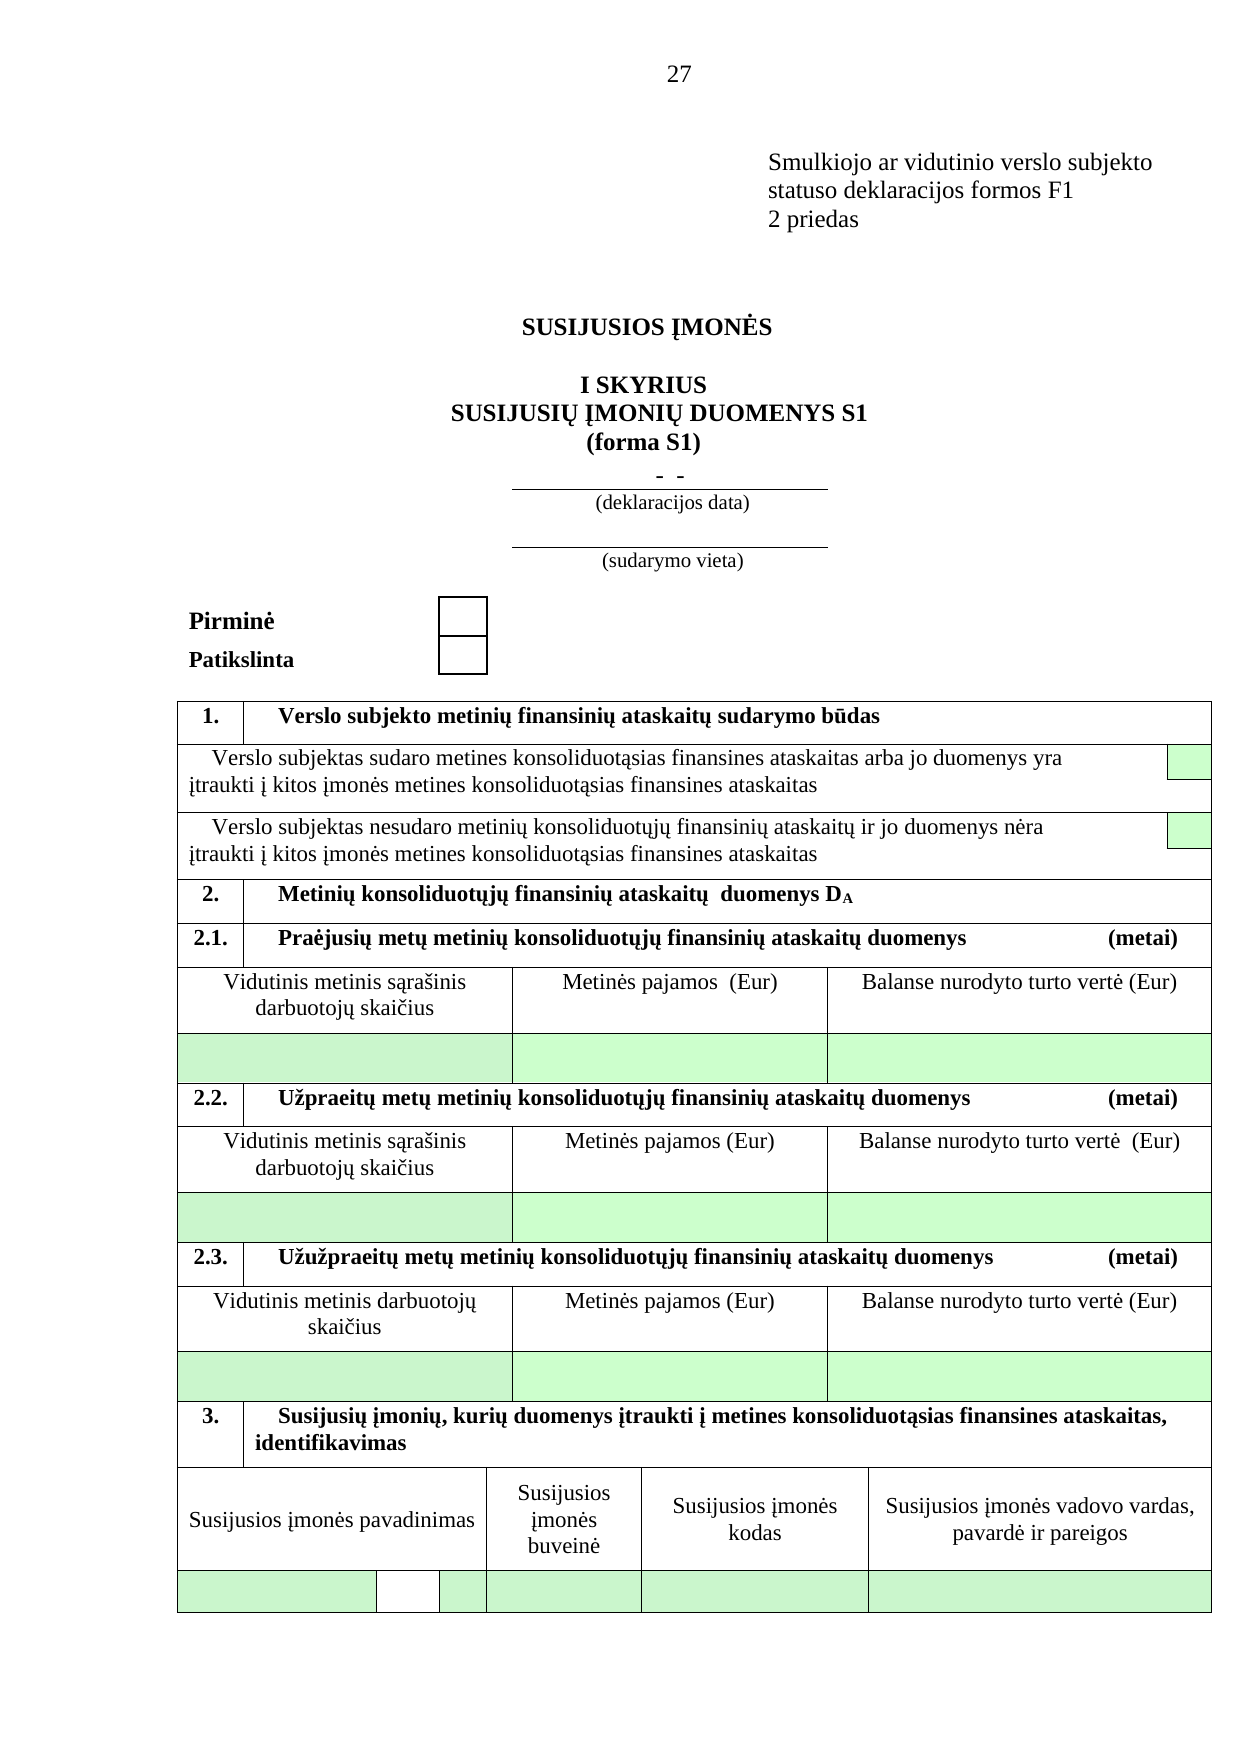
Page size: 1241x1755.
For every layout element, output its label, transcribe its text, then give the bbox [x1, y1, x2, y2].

table_header SUSIJUSIOS ĮMONĖS I SKYRIUS SUSIJUSIŲ ĮMONIŲ DUOMENYS S1 (forma S1) [439, 312, 1167, 456]
table_cell [512, 635, 641, 672]
table_cell [377, 489, 439, 514]
table_cell [439, 514, 487, 547]
table_cell [178, 1352, 512, 1401]
table_cell [1168, 813, 1211, 848]
table_cell [1167, 547, 1211, 572]
table_header [1211, 312, 1237, 456]
table_cell [1167, 596, 1211, 635]
table_cell [1074, 456, 1167, 489]
table_cell [1167, 673, 1211, 701]
table_cell [869, 489, 1074, 514]
table_cell - - [512, 456, 828, 489]
table_cell 2.2. [178, 1084, 243, 1126]
table_cell [828, 635, 869, 672]
table_cell [1167, 456, 1211, 489]
table_cell Verslo subjekto metinių finansinių ataskaitų sudarymo būdas [244, 702, 1211, 743]
table_cell [377, 514, 439, 547]
table_cell (deklaracijos data) [512, 490, 828, 514]
table_cell [1212, 701, 1237, 743]
table_cell [487, 514, 512, 547]
table_cell [869, 635, 1074, 672]
table_cell [310, 572, 377, 596]
table_cell [641, 596, 828, 635]
table_cell [513, 1193, 827, 1242]
table_cell [1074, 673, 1167, 701]
table_cell (metai) [1074, 924, 1211, 967]
table_cell [1211, 456, 1237, 489]
table_cell Metinės pajamos (Eur) [513, 1127, 827, 1192]
table_cell Susijusios įmonės buveinė [487, 1468, 641, 1570]
table_cell [377, 456, 439, 489]
table_cell Metinės pajamos (Eur) [513, 1287, 827, 1351]
table_cell [513, 1352, 827, 1401]
table_header [177, 312, 244, 456]
table_cell [178, 1193, 512, 1242]
table_cell [1212, 1242, 1237, 1286]
table_cell [1211, 635, 1237, 672]
table_cell [512, 514, 828, 547]
table_cell [1074, 489, 1167, 514]
table_cell (sudarymo vieta) [512, 548, 828, 572]
text Smulkiojo ar vidutinio verslo subjekto [295, 147, 1181, 176]
text 2 priedas [295, 204, 1181, 233]
table_cell [1211, 514, 1237, 547]
table_cell Balanse nurodyto turto vertė (Eur) [828, 1127, 1211, 1192]
table_cell [439, 547, 487, 572]
table_cell [177, 456, 244, 489]
table_cell [828, 596, 869, 635]
table_cell [1212, 812, 1237, 848]
table_cell [1211, 596, 1237, 635]
table_cell [1211, 489, 1237, 514]
table_cell [641, 673, 828, 701]
table_cell [1212, 1286, 1237, 1351]
table_header [310, 312, 377, 456]
table_cell [1167, 572, 1211, 596]
table_cell [177, 514, 244, 547]
table_cell [377, 572, 439, 596]
table_cell [440, 637, 486, 672]
table_cell [1212, 1467, 1237, 1570]
table_cell Metinės pajamos (Eur) [513, 968, 827, 1032]
table_cell Susijusios įmonės pavadinimas [178, 1468, 486, 1570]
table_cell [244, 514, 310, 547]
table_cell (metai) [1074, 1084, 1211, 1126]
table_cell [828, 572, 869, 596]
table_cell Susijusios įmonės kodas [642, 1468, 868, 1570]
table_cell [513, 1034, 827, 1082]
table_cell Balanse nurodyto turto vertė (Eur) [828, 1287, 1211, 1351]
table_cell [244, 547, 310, 572]
table_cell [178, 1571, 376, 1612]
table_cell [244, 456, 310, 489]
table_cell [487, 1571, 641, 1612]
table_cell [1074, 779, 1167, 812]
table_cell [869, 1571, 1211, 1612]
table_cell Užpraeitų metų metinių konsoliduotųjų finansinių ataskaitų duomenys [244, 1084, 1074, 1126]
table_cell [1167, 489, 1211, 514]
table_cell [177, 547, 244, 572]
table_cell [828, 456, 869, 489]
table_cell [1212, 779, 1237, 812]
table_cell Balanse nurodyto turto vertė (Eur) [828, 968, 1211, 1032]
table_cell [377, 673, 439, 701]
table_cell Praėjusių metų metinių konsoliduotųjų finansinių ataskaitų duomenys [244, 924, 1074, 967]
table_cell [487, 572, 512, 596]
table_cell [828, 547, 869, 572]
table_cell [1212, 923, 1237, 967]
table_cell Pirminė [177, 596, 438, 635]
table_cell [1074, 813, 1167, 848]
table_cell [1167, 635, 1211, 672]
table_header [1167, 312, 1211, 456]
table_cell [512, 572, 641, 596]
table_cell Patikslinta [177, 635, 438, 672]
table_cell [1074, 635, 1167, 672]
table_cell [439, 572, 487, 596]
table_cell [1212, 967, 1237, 1032]
table_cell [1074, 596, 1167, 635]
table_cell [512, 673, 641, 701]
table_cell [869, 673, 1074, 701]
table_cell [1212, 1351, 1237, 1401]
text statuso deklaracijos formos F1 [295, 176, 1181, 204]
table_cell [244, 572, 310, 596]
table_cell [439, 675, 487, 701]
table_cell [1212, 1192, 1237, 1242]
table_cell [828, 514, 869, 547]
table_cell [869, 514, 1074, 547]
table_cell 2. [178, 880, 243, 923]
table_cell [828, 489, 869, 514]
table_cell [1167, 780, 1211, 812]
table_cell Susijusios įmonės vadovo vardas, pavardė ir pareigos [869, 1468, 1211, 1570]
table_cell [310, 514, 377, 547]
table_cell [1211, 673, 1237, 701]
table_cell [177, 572, 244, 596]
table_cell [1212, 744, 1237, 779]
table_header [244, 312, 310, 456]
table_cell (metai) [1074, 1243, 1211, 1286]
table_cell 1. [178, 702, 243, 743]
table_cell [1168, 745, 1211, 779]
table_cell [1074, 745, 1167, 779]
table_cell [1167, 849, 1211, 879]
table_cell [828, 1352, 1211, 1401]
table_cell [377, 1571, 439, 1612]
table_cell Verslo subjektas nesudaro metinių konsoliduotųjų finansinių ataskaitų ir jo duomenys nėra įtraukti į kitos įmonės metines konsoliduotąsias finansines ataskaitas [178, 813, 1074, 879]
table_cell [1212, 1401, 1237, 1467]
table_cell [178, 1034, 512, 1082]
table_cell [641, 572, 828, 596]
table_cell Vidutinis metinis darbuotojų skaičius [178, 1287, 512, 1351]
table_cell [1074, 547, 1167, 572]
table_cell [1212, 1570, 1237, 1612]
table_cell [1211, 572, 1237, 596]
table_header [377, 312, 439, 456]
table_cell [869, 596, 1074, 635]
table_cell [440, 598, 486, 635]
table_cell [244, 673, 310, 701]
table_cell Užužpraeitų metų metinių konsoliduotųjų finansinių ataskaitų duomenys [244, 1243, 1074, 1286]
table_cell [1074, 514, 1167, 547]
table_cell [177, 489, 244, 514]
table_cell [310, 673, 377, 701]
table_cell [439, 456, 487, 489]
table_cell [642, 1571, 868, 1612]
table_cell [377, 547, 439, 572]
table_cell [244, 489, 310, 514]
table_cell [439, 489, 487, 514]
table_cell [1212, 1126, 1237, 1192]
table_cell [488, 596, 512, 635]
table_cell [828, 1193, 1211, 1242]
table_cell [177, 673, 244, 701]
table_cell [828, 1034, 1211, 1082]
table_cell [487, 547, 512, 572]
table_cell [1212, 1033, 1237, 1082]
table_cell [869, 456, 1074, 489]
table_cell [487, 673, 512, 701]
table_cell 3. [178, 1402, 243, 1467]
table_cell Vidutinis metinis sąrašinis darbuotojų skaičius [178, 968, 512, 1032]
table_cell [310, 547, 377, 572]
table_cell Susijusių įmonių, kurių duomenys įtraukti į metines konsoliduotąsias finansines ataskaitas, identifikavimas [244, 1402, 1211, 1467]
table_cell [440, 1571, 486, 1612]
table_cell [828, 673, 869, 701]
table_cell [641, 635, 828, 672]
table_cell [1212, 879, 1237, 923]
table_cell [1074, 572, 1167, 596]
table_cell [310, 456, 377, 489]
table_cell 2.3. [178, 1243, 243, 1286]
table_cell [512, 596, 641, 635]
table_cell [1212, 848, 1237, 879]
table_cell [869, 572, 1074, 596]
table_cell [869, 547, 1074, 572]
table_cell [1074, 848, 1167, 879]
table_cell [1212, 1083, 1237, 1126]
table_cell [1167, 514, 1211, 547]
table_cell [310, 489, 377, 514]
table_cell [488, 635, 512, 672]
table_cell Metinių konsoliduotųjų finansinių ataskaitų duomenys DA [244, 880, 1211, 923]
table_cell Verslo subjektas sudaro metines konsoliduotąsias finansines ataskaitas arba jo duomenys yra įtraukti į kitos įmonės metines konsoliduotąsias finansines ataskaitas [178, 745, 1074, 812]
table_cell [487, 489, 512, 514]
table_cell [1211, 547, 1237, 572]
table_cell [487, 456, 512, 489]
table_cell 2.1. [178, 924, 243, 967]
table_cell Vidutinis metinis sąrašinis darbuotojų skaičius [178, 1127, 512, 1192]
